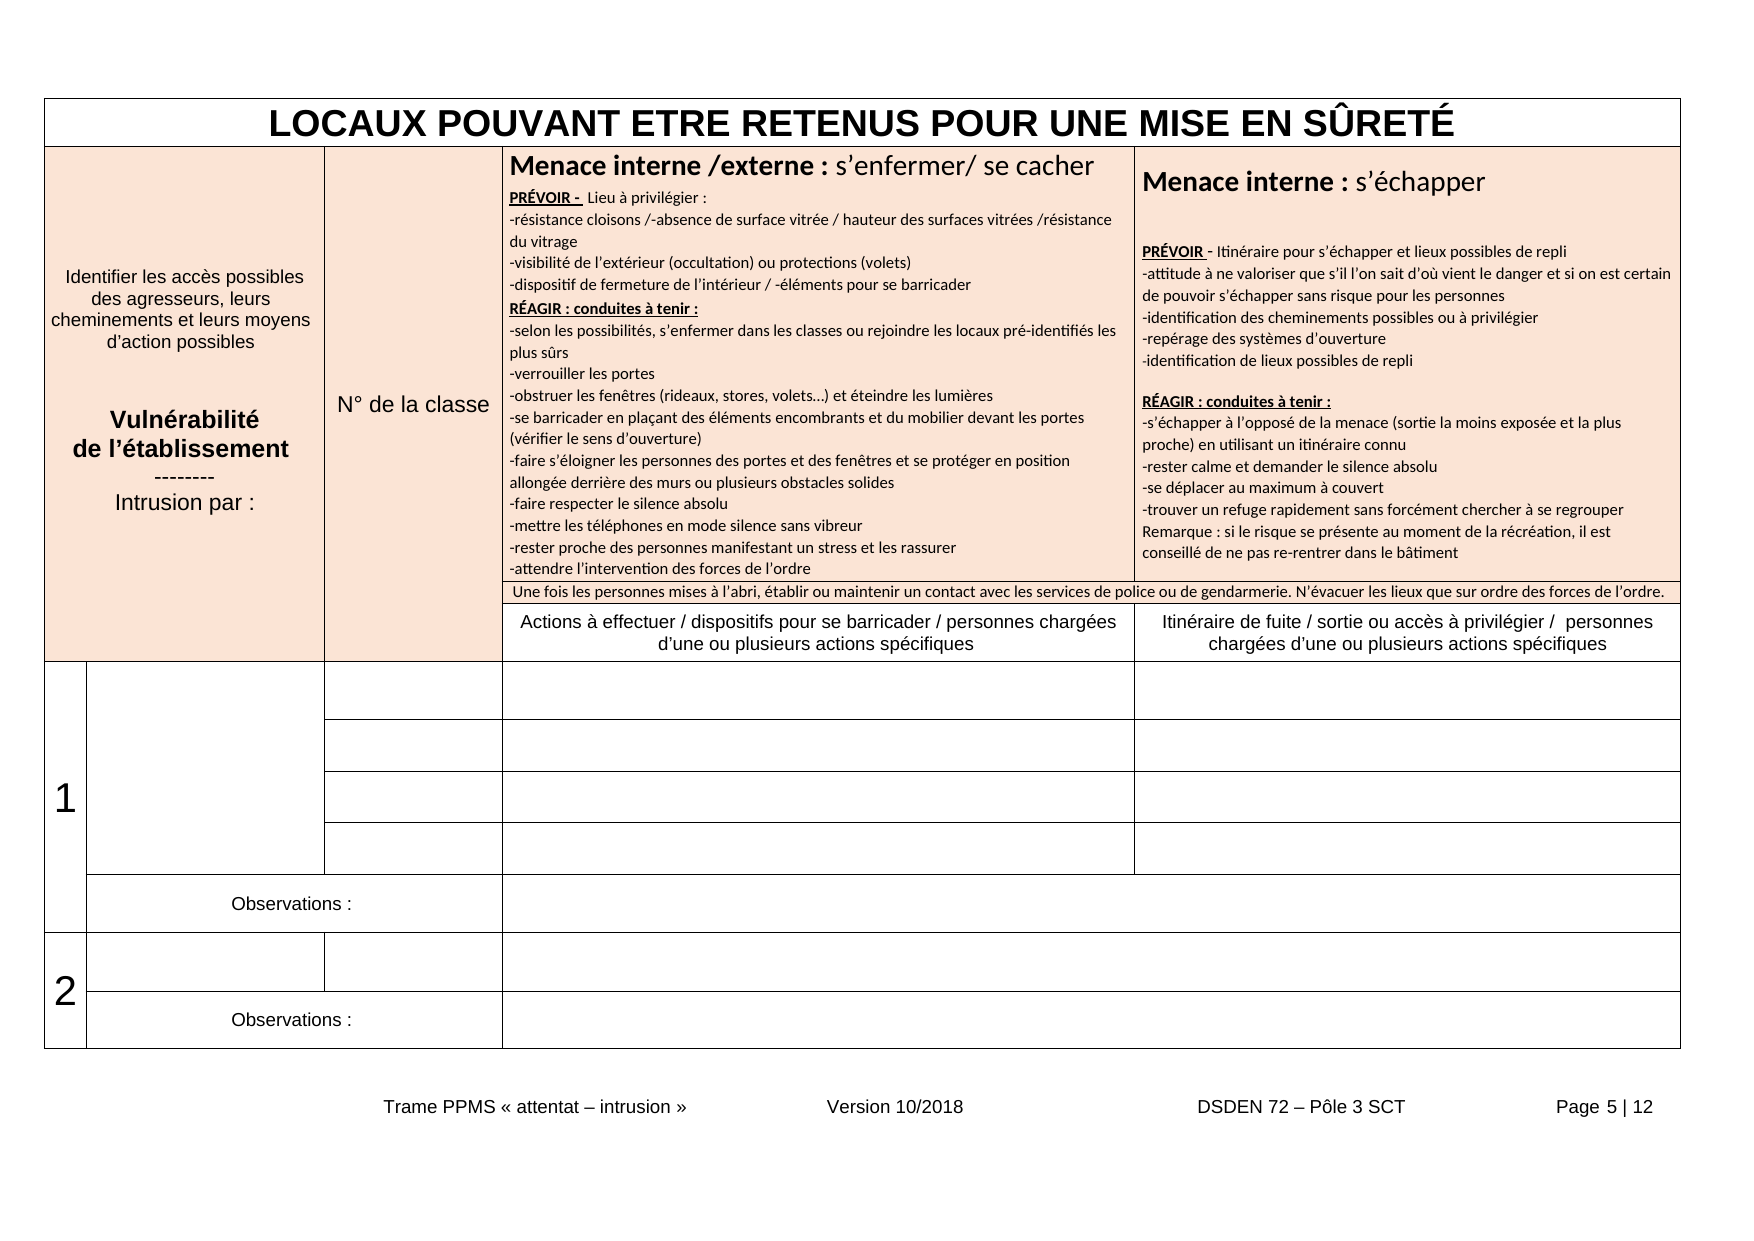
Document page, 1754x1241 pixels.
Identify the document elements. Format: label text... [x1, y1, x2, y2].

table_cell [503, 875, 1680, 932]
table_cell [1135, 720, 1680, 771]
table_cell [503, 933, 1680, 991]
table_cell N° de la classe [325, 147, 502, 661]
table_cell [1135, 823, 1680, 873]
table_cell 1 [45, 662, 86, 932]
table_cell [325, 772, 502, 822]
table_cell [87, 933, 324, 991]
table_cell Observations : [87, 992, 502, 1048]
table_cell Menace interne /externe : s’enfermer/ se cacher PRÉVOIR - Lieu à privilégier : -résistance cloisons /-absence de surface vitrée / hauteur des surfaces vitrées /résistance du vitrage -visibilité de l’extérieur (occultation) ou protections (volets) -dispositif de fermeture de l’intérieur / -éléments pour se barricader RÉAGIR : conduites à tenir : -selon les possibilités, s’enfermer dans les classes ou rejoindre les locaux pré-identifiés les plus sûrs -verrouiller les portes -obstruer les fenêtres (rideaux, stores, volets…) et éteindre les lumières -se barricader en plaçant des éléments encombrants et du mobilier devant les portes (vérifier le sens d’ouverture) -faire s’éloigner les personnes des portes et des fenêtres et se protéger en position allongée derrière des murs ou plusieurs obstacles solides -faire respecter le silence absolu -mettre les téléphones en mode silence sans vibreur -rester proche des personnes manifestant un stress et les rassurer -attendre l’intervention des forces de l’ordre [503, 147, 1134, 581]
table_cell [325, 662, 502, 719]
table_cell [503, 772, 1134, 822]
table_cell [325, 933, 502, 991]
table_cell [503, 823, 1134, 873]
table_cell [503, 992, 1680, 1048]
table_cell Itinéraire de fuite / sortie ou accès à privilégier / personnes chargées d’une ou plusieurs actions spécifiques [1135, 604, 1680, 661]
table_cell [325, 720, 502, 771]
table_cell 2 [45, 933, 86, 1048]
table_cell Identifier les accès possibles des agresseurs, leurs cheminements et leurs moyens d’action possibles Vulnérabilité de l’établissement -------- Intrusion par : [45, 147, 324, 661]
table_cell [503, 720, 1134, 771]
table_cell [87, 662, 324, 873]
table_cell [1135, 662, 1680, 719]
table_cell [503, 662, 1134, 719]
table_cell [1135, 772, 1680, 822]
table_cell Observations : [87, 875, 502, 932]
table_cell Actions à effectuer / dispositifs pour se barricader / personnes chargées d’une ou plusieurs actions spécifiques [503, 604, 1134, 661]
table_cell Menace interne : s’échapper PRÉVOIR - Itinéraire pour s’échapper et lieux possibles de repli -attitude à ne valoriser que s’il l’on sait d’où vient le danger et si on est certain de pouvoir s’échapper sans risque pour les personnes -identification des cheminements possibles ou à privilégier -repérage des systèmes d’ouverture -identification de lieux possibles de repli RÉAGIR : conduites à tenir : -s’échapper à l’opposé de la menace (sortie la moins exposée et la plus proche) en utilisant un itinéraire connu -rester calme et demander le silence absolu -se déplacer au maximum à couvert -trouver un refuge rapidement sans forcément chercher à se regrouper Remarque : si le risque se présente au moment de la récréation, il est conseillé de ne pas re-rentrer dans le bâtiment [1135, 147, 1680, 581]
table_cell Une fois les personnes mises à l’abri, établir ou maintenir un contact avec les services de police ou de gendarmerie. N’évacuer les lieux que sur ordre des forces de l’ordre. [503, 582, 1680, 603]
table_header LOCAUX POUVANT ETRE RETENUS POUR UNE MISE EN SÛRETÉ [45, 99, 1680, 146]
table_cell [325, 823, 502, 873]
